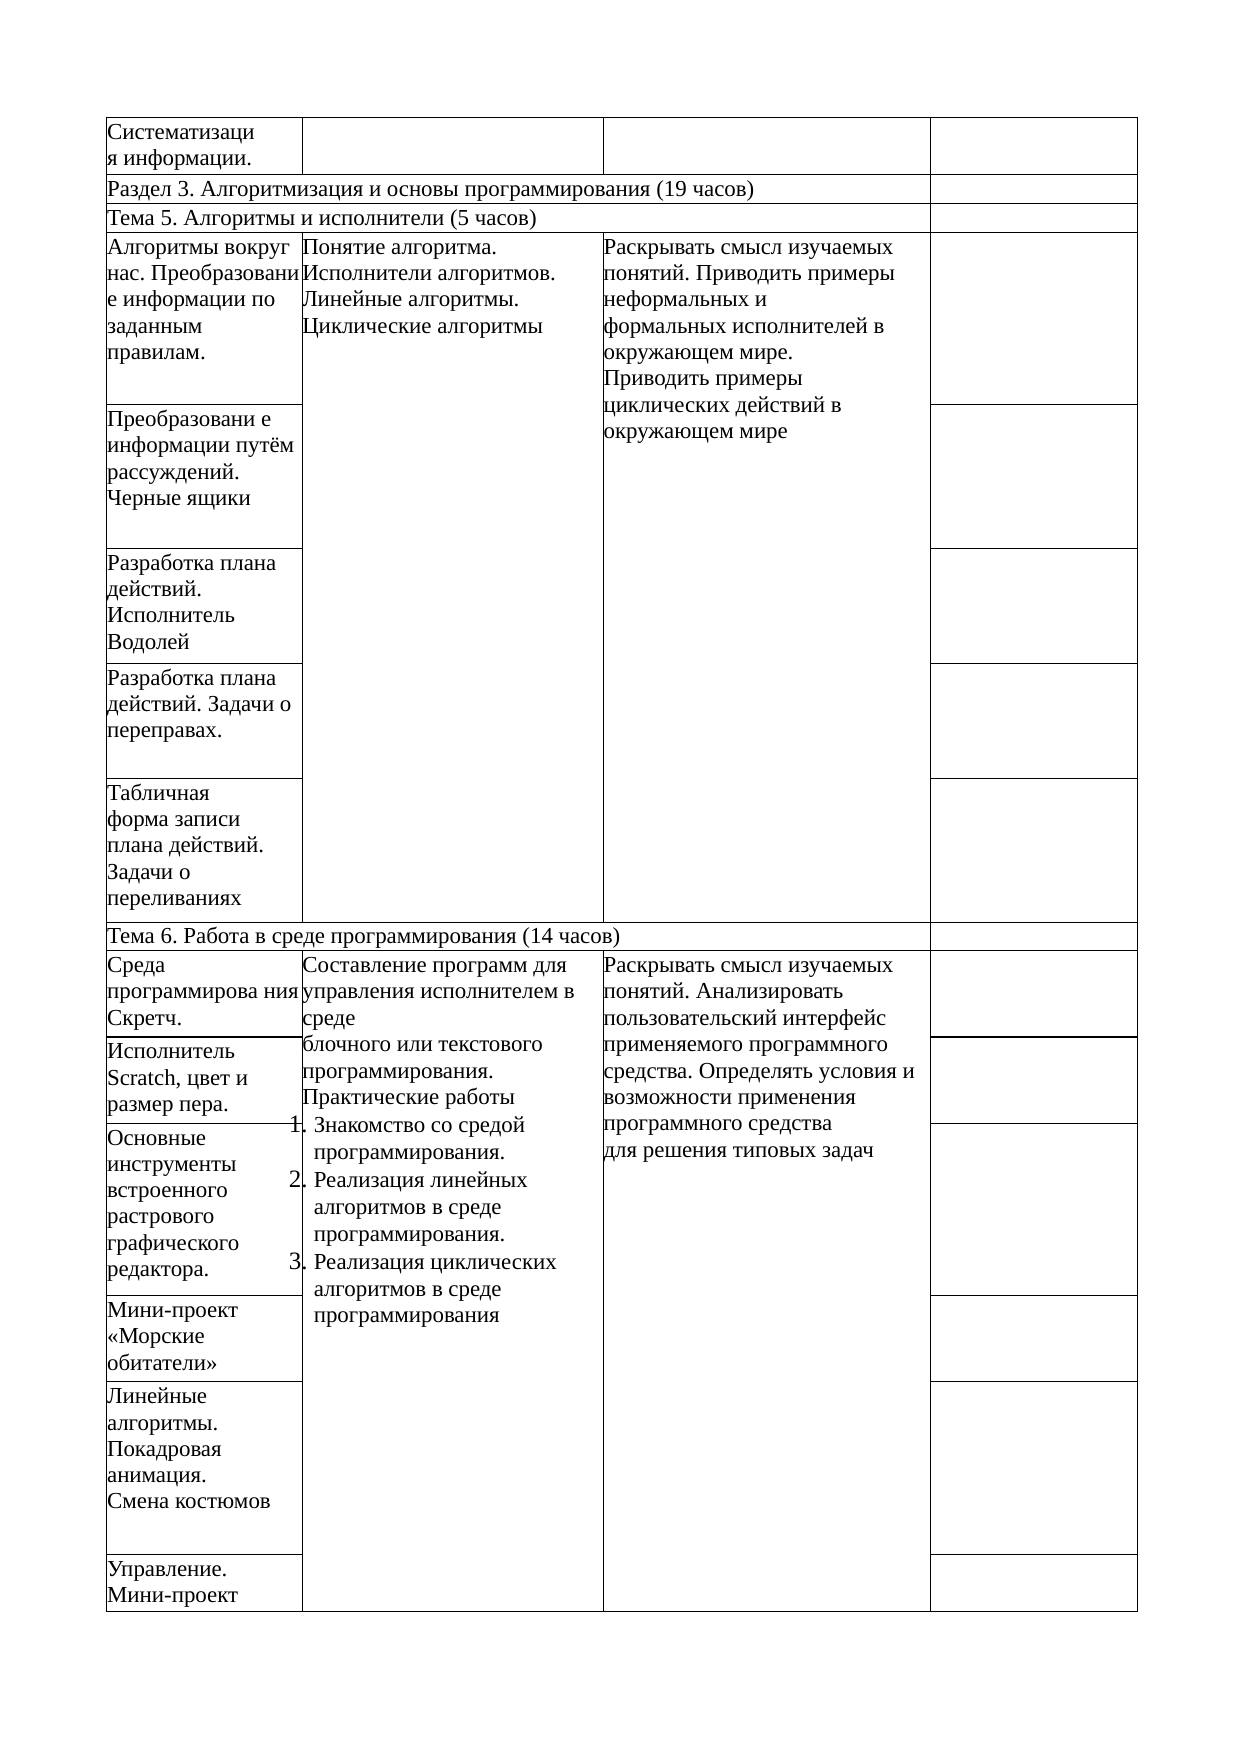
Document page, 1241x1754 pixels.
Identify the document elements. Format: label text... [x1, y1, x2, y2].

table_cell Исполнитель Scratch, цвет и размер пера. [107, 1038, 302, 1122]
table_cell Преобразовани е информации путём рассуждений. Черные ящики [107, 405, 302, 548]
table_cell [931, 1038, 1137, 1122]
table_cell [931, 923, 1137, 950]
table_header Систематизаци я информации. [107, 118, 302, 174]
table_cell Линейные алгоритмы. Покадровая анимация. Смена костюмов [107, 1382, 302, 1553]
table_cell [931, 664, 1137, 778]
table_cell Раздел 3. Алгоритмизация и основы программирования (19 часов) [107, 175, 930, 203]
table_cell [931, 405, 1137, 548]
table_cell Тема 6. Работа в среде программирования (14 часов) [107, 923, 930, 950]
table_cell Разработка плана действий. Задачи о переправах. [107, 664, 302, 778]
table_cell Управление. Мини-проект [107, 1555, 302, 1611]
table_cell Алгоритмы вокруг нас. Преобразовани е информации по заданным правилам. [107, 233, 302, 404]
table_cell Раскрывать смысл изучаемых понятий. Приводить примеры неформальных и формальных исполнителей в окружающем мире. Приводить примеры циклических действий в окружающем мире [604, 233, 930, 922]
table_cell Тема 5. Алгоритмы и исполнители (5 часов) [107, 204, 930, 232]
table_cell Раскрывать смысл изучаемых понятий. Анализировать пользовательский интерфейс применяемого программного средства. Определять условия и возможности применения программного средства для решения типовых задач [604, 951, 930, 1611]
table_cell [931, 175, 1137, 203]
table_cell Разработка плана действий. Исполнитель Водолей [107, 549, 302, 663]
table_cell [931, 779, 1137, 922]
table_cell [931, 1296, 1137, 1381]
table_cell Среда программирова ния Скретч. [107, 951, 302, 1036]
table_cell [931, 1382, 1137, 1553]
table_cell [931, 549, 1137, 663]
table_cell Основные инструменты встроенного растрового графического редактора. [107, 1124, 302, 1295]
table_cell Составление программ для управления исполнителем в среде блочного или текстового программирования. Практические работы Знакомство со средой программирования. Реализация линейных алгоритмов в среде программирования. Реализация циклических алгоритмов в среде программирования [303, 951, 603, 1611]
table_header [931, 118, 1137, 174]
table_cell [931, 951, 1137, 1036]
table_header [303, 118, 603, 174]
table_cell [931, 1555, 1137, 1611]
table_header [604, 118, 930, 174]
table_cell Мини-проект «Морские обитатели» [107, 1296, 302, 1381]
table_cell Понятие алгоритма. Исполнители алгоритмов. Линейные алгоритмы. Циклические алгоритмы [303, 233, 603, 922]
table_cell [931, 1124, 1137, 1295]
table_cell Табличная форма записи плана действий. Задачи о переливаниях [107, 779, 302, 922]
table_cell [931, 204, 1137, 232]
table_cell [931, 233, 1137, 404]
